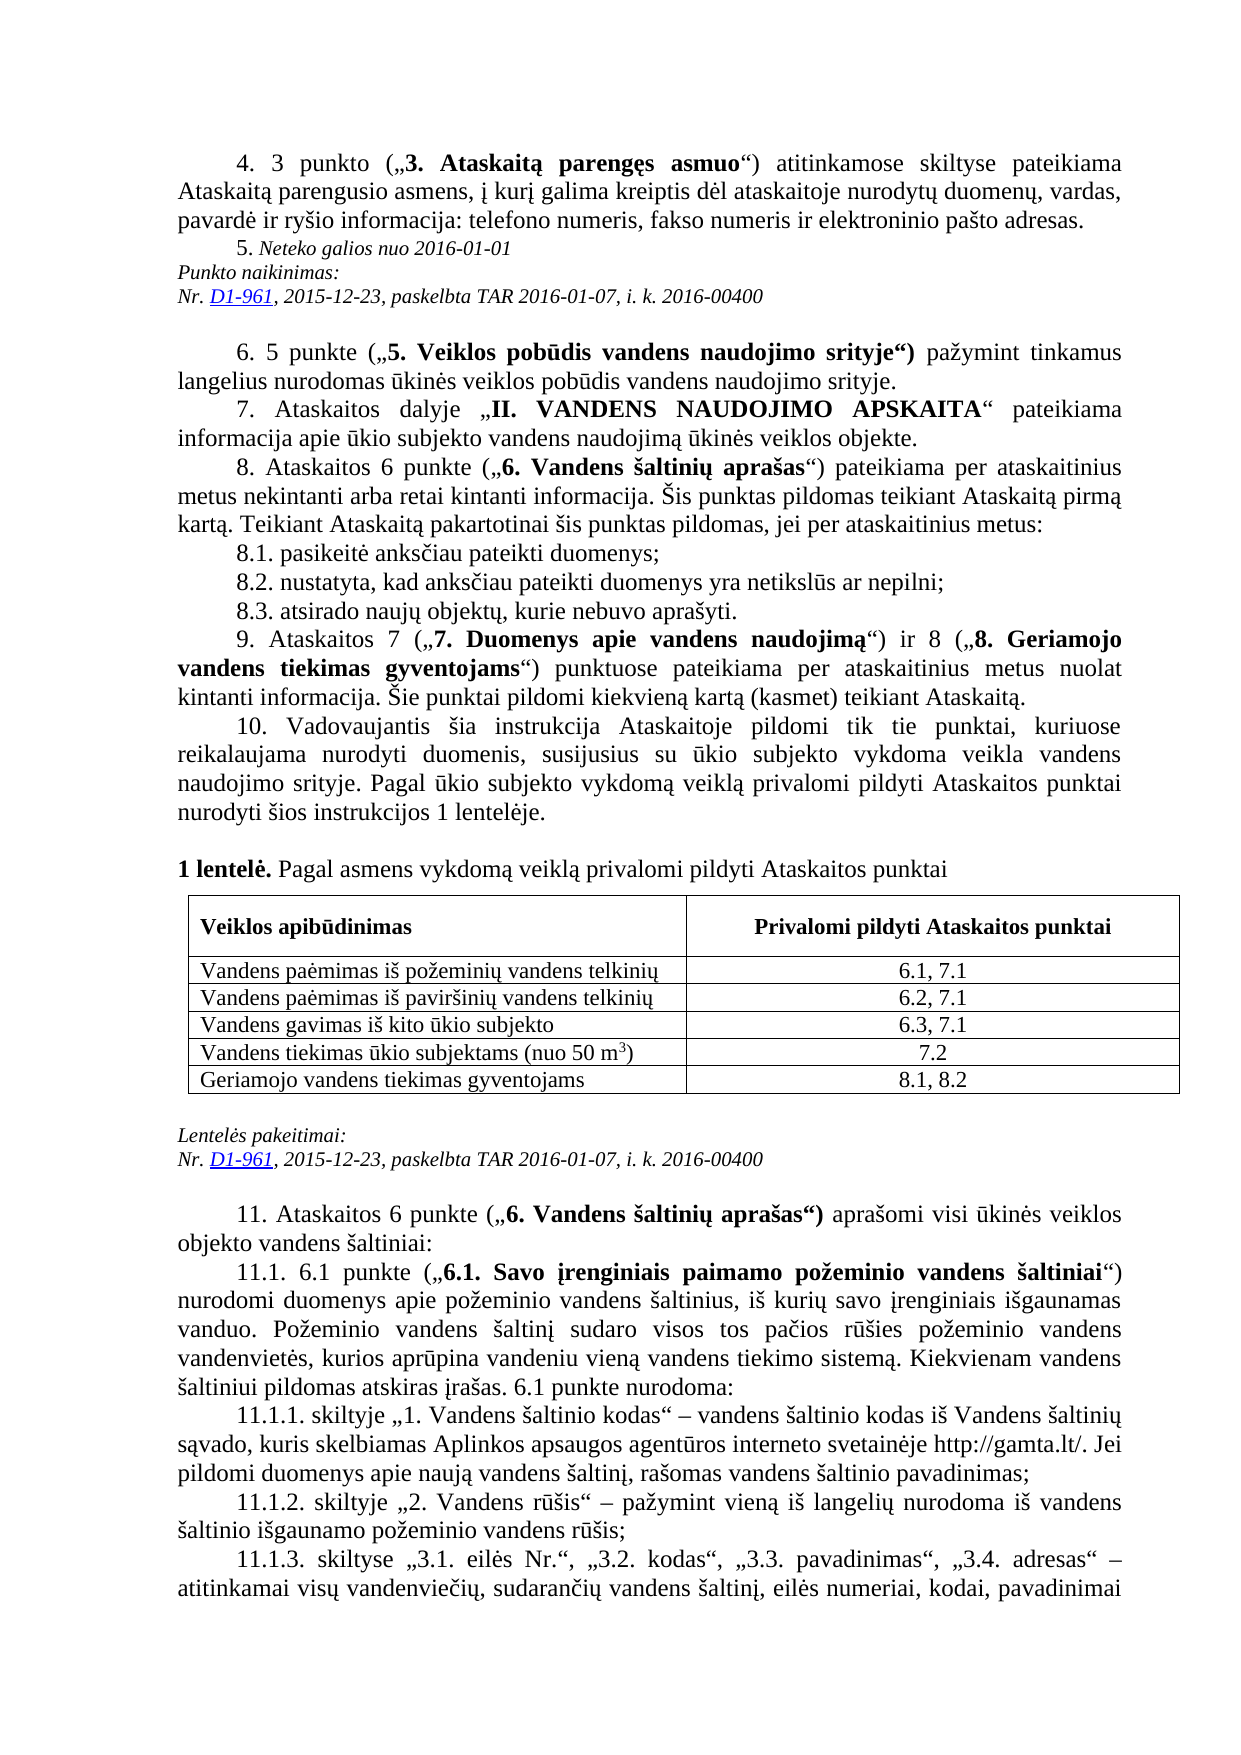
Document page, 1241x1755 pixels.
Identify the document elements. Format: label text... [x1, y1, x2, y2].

table_cell 7.2 [687, 1039, 1179, 1065]
text 8.1. pasikeitė anksčiau pateikti duomenys; [177, 538, 1122, 567]
text 5. Neteko galios nuo 2016-01-01 [177, 234, 1122, 260]
text 9. Ataskaitos 7 („7. Duomenys apie vandens naudojimą“) ir 8 („8. Geriamojo vandens tiekimas gyventojams“) punktuose pateikiama per ataskaitinius metus nuolat kintanti informacija. Šie punktai pildomi kiekvieną kartą (kasmet) teikiant Ataskaitą. [177, 624, 1122, 711]
table_cell Geriamojo vandens tiekimas gyventojams [189, 1066, 686, 1093]
table_cell 6.1, 7.1 [687, 957, 1179, 983]
text 11.1. 6.1 punkte („6.1. Savo įrenginiais paimamo požeminio vandens šaltiniai“) nurodomi duomenys apie požeminio vandens šaltinius, iš kurių savo įrenginiais išgaunamas vanduo. Požeminio vandens šaltinį sudaro visos tos pačios rūšies požeminio vandens vandenvietės, kurios aprūpina vandeniu vieną vandens tiekimo sistemą. Kiekvienam vandens šaltiniui pildomas atskiras įrašas. 6.1 punkte nurodoma: [177, 1257, 1122, 1401]
text 8. Ataskaitos 6 punkte („6. Vandens šaltinių aprašas“) pateikiama per ataskaitinius metus nekintanti arba retai kintanti informacija. Šis punktas pildomas teikiant Ataskaitą pirmą kartą. Teikiant Ataskaitą pakartotinai šis punktas pildomas, jei per ataskaitinius metus: [177, 452, 1122, 538]
table_cell Vandens tiekimas ūkio subjektams (nuo 50 m3) [189, 1039, 686, 1065]
text 6. 5 punkte („5. Veiklos pobūdis vandens naudojimo srityje“) pažymint tinkamus langelius nurodomas ūkinės veiklos pobūdis vandens naudojimo srityje. [177, 337, 1122, 394]
text 11.1.3. skiltyse „3.1. eilės Nr.“, „3.2. kodas“, „3.3. pavadinimas“, „3.4. adresas“ – atitinkamai visų vandenviečių, sudarančių vandens šaltinį, eilės numeriai, kodai, pavadinimai [177, 1544, 1122, 1602]
text 7. Ataskaitos dalyje „II. VANDENS NAUDOJIMO APSKAITA“ pateikiama informacija apie ūkio subjekto vandens naudojimą ūkinės veiklos objekte. [177, 394, 1122, 452]
text 8.3. atsirado naujų objektų, kurie nebuvo aprašyti. [177, 596, 1122, 624]
table_cell Vandens paėmimas iš požeminių vandens telkinių [189, 957, 686, 983]
table_header Privalomi pildyti Ataskaitos punktai [687, 896, 1179, 956]
text 1 lentelė. Pagal asmens vykdomą veiklą privalomi pildyti Ataskaitos punktai [177, 854, 1122, 883]
table_cell 6.2, 7.1 [687, 984, 1179, 1011]
text Punkto naikinimas: [177, 260, 1122, 284]
text 11.1.1. skiltyje „1. Vandens šaltinio kodas“ – vandens šaltinio kodas iš Vandens šaltinių sąvado, kuris skelbiamas Aplinkos apsaugos agentūros interneto svetainėje http://gamta.lt/. Jei pildomi duomenys apie naują vandens šaltinį, rašomas vandens šaltinio pavadinimas; [177, 1401, 1122, 1487]
table_cell 8.1, 8.2 [687, 1066, 1179, 1093]
text Nr. D1-961, 2015-12-23, paskelbta TAR 2016-01-07, i. k. 2016-00400 [177, 1147, 1122, 1171]
text 4. 3 punkto („3. Ataskaitą parengęs asmuo“) atitinkamose skiltyse pateikiama Ataskaitą parengusio asmens, į kurį galima kreiptis dėl ataskaitoje nurodytų duomenų, vardas, pavardė ir ryšio informacija: telefono numeris, fakso numeris ir elektroninio pašto adresas. [177, 148, 1122, 234]
text 11. Ataskaitos 6 punkte („6. Vandens šaltinių aprašas“) aprašomi visi ūkinės veiklos objekto vandens šaltiniai: [177, 1199, 1122, 1257]
text 8.2. nustatyta, kad anksčiau pateikti duomenys yra netikslūs ar nepilni; [177, 567, 1122, 596]
table_cell Vandens gavimas iš kito ūkio subjekto [189, 1012, 686, 1038]
text 10. Vadovaujantis šia instrukcija Ataskaitoje pildomi tik tie punktai, kuriuose reikalaujama nurodyti duomenis, susijusius su ūkio subjekto vykdoma veikla vandens naudojimo srityje. Pagal ūkio subjekto vykdomą veiklą privalomi pildyti Ataskaitos punktai nurodyti šios instrukcijos 1 lentelėje. [177, 711, 1122, 826]
table_cell 6.3, 7.1 [687, 1012, 1179, 1038]
text Lentelės pakeitimai: [177, 1122, 1122, 1147]
text 11.1.2. skiltyje „2. Vandens rūšis“ – pažymint vieną iš langelių nurodoma iš vandens šaltinio išgaunamo požeminio vandens rūšis; [177, 1487, 1122, 1544]
text Nr. D1-961, 2015-12-23, paskelbta TAR 2016-01-07, i. k. 2016-00400 [177, 284, 1122, 308]
table_cell Vandens paėmimas iš paviršinių vandens telkinių [189, 984, 686, 1011]
table_header Veiklos apibūdinimas [189, 896, 686, 956]
